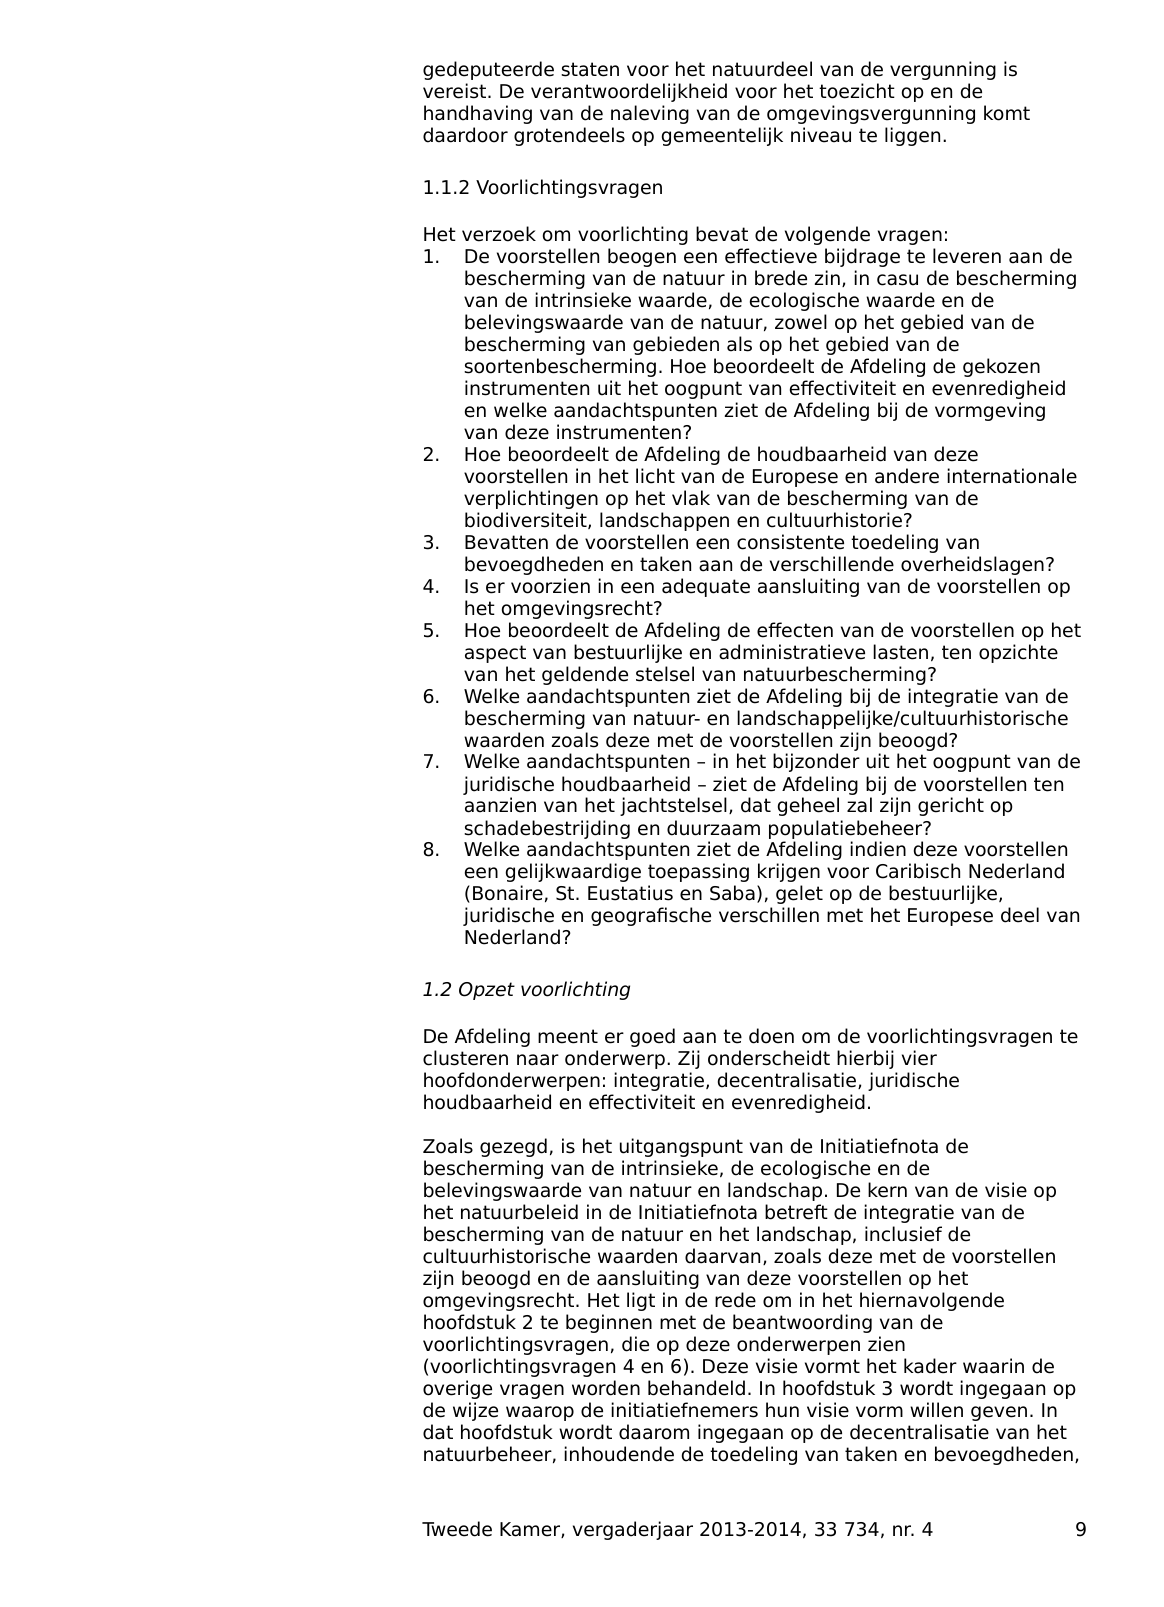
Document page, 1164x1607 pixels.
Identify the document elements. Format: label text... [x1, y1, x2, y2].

text 6. Welke aandachtspunten ziet de Afdeling bij de integratie van de bescherming van natuur- en landschappelijke/cultuurhistorische waarden zoals deze met de voorstellen zijn beoogd? [422, 686, 1087, 751]
text 2. Hoe beoordeelt de Afdeling de houdbaarheid van deze voorstellen in het licht van de Europese en andere internationale verplichtingen op het vlak van de bescherming van de biodiversiteit, landschappen en cultuurhistorie? [422, 444, 1087, 532]
text gedeputeerde staten voor het natuurdeel van de vergunning is vereist. De verantwoordelijkheid voor het toezicht op en de handhaving van de naleving van de omgevingsvergunning komt daardoor grotendeels op gemeentelijk niveau te liggen. [422, 59, 1087, 147]
subtitle 1.2 Opzet voorlichting [422, 979, 1087, 1001]
text 4. Is er voorzien in een adequate aansluiting van de voorstellen op het omgevingsrecht? [422, 576, 1087, 619]
text 1. De voorstellen beogen een effectieve bijdrage te leveren aan de bescherming van de natuur in brede zin, in casu de bescherming van de intrinsieke waarde, de ecologische waarde en de belevingswaarde van de natuur, zowel op het gebied van de bescherming van gebieden als op het gebied van de soortenbescherming. Hoe beoordeelt de Afdeling de gekozen instrumenten uit het oogpunt van effectiviteit en evenredigheid en welke aandachtspunten ziet de Afdeling bij de vormgeving van deze instrumenten? [422, 246, 1087, 444]
text 8. Welke aandachtspunten ziet de Afdeling indien deze voorstellen een gelijkwaardige toepassing krijgen voor Caribisch Nederland (Bonaire, St. Eustatius en Saba), gelet op de bestuurlijke, juridische en geografische verschillen met het Europese deel van Nederland? [422, 839, 1087, 949]
text 5. Hoe beoordeelt de Afdeling de effecten van de voorstellen op het aspect van bestuurlijke en administratieve lasten, ten opzichte van het geldende stelsel van natuurbescherming? [422, 619, 1087, 686]
subtitle 1.1.2 Voorlichtingsvragen [422, 177, 1087, 199]
text 7. Welke aandachtspunten – in het bijzonder uit het oogpunt van de juridische houdbaarheid – ziet de Afdeling bij de voorstellen ten aanzien van het jachtstelsel, dat geheel zal zijn gericht op schadebestrijding en duurzaam populatiebeheer? [422, 751, 1087, 839]
text De Afdeling meent er goed aan te doen om de voorlichtingsvragen te clusteren naar onderwerp. Zij onderscheidt hierbij vier hoofdonderwerpen: integratie, decentralisatie, juridische houdbaarheid en effectiviteit en evenredigheid. [422, 1026, 1087, 1114]
text 3. Bevatten de voorstellen een consistente toedeling van bevoegdheden en taken aan de verschillende overheidslagen? [422, 532, 1087, 576]
text Het verzoek om voorlichting bevat de volgende vragen: [422, 224, 1087, 246]
text Zoals gezegd, is het uitgangspunt van de Initiatiefnota de bescherming van de intrinsieke, de ecologische en de belevingswaarde van natuur en landschap. De kern van de visie op het natuurbeleid in de Initiatiefnota betreft de integratie van de bescherming van de natuur en het landschap, inclusief de cultuurhistorische waarden daarvan, zoals deze met de voorstellen zijn beoogd en de aansluiting van deze voorstellen op het omgevingsrecht. Het ligt in de rede om in het hiernavolgende hoofdstuk 2 te beginnen met de beantwoording van de voorlichtingsvragen, die op deze onderwerpen zien (voorlichtingsvragen 4 en 6). Deze visie vormt het kader waarin de overige vragen worden behandeld. In hoofdstuk 3 wordt ingegaan op de wijze waarop de initiatiefnemers hun visie vorm willen geven. In dat hoofdstuk wordt daarom ingegaan op de decentralisatie van het natuurbeheer, inhoudende de toedeling van taken en bevoegdheden, [422, 1136, 1087, 1466]
